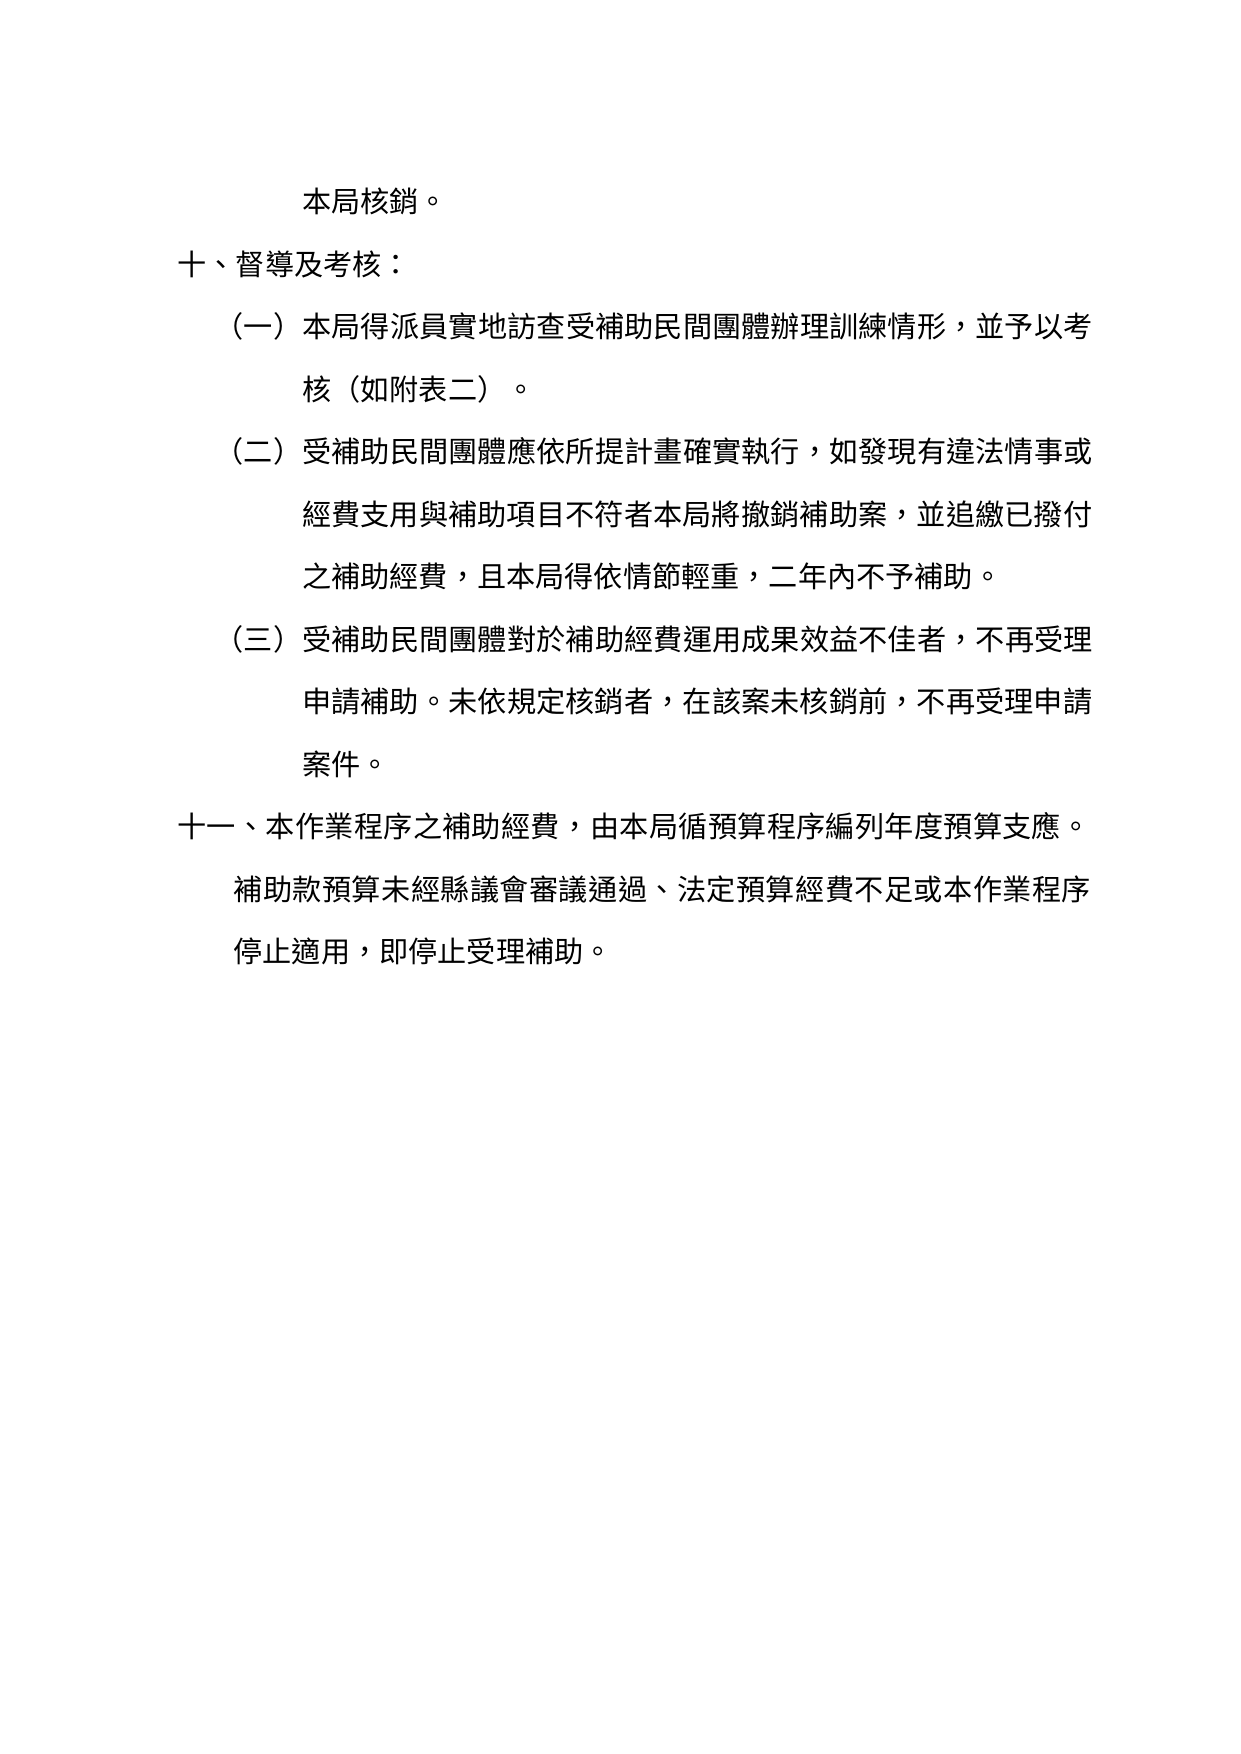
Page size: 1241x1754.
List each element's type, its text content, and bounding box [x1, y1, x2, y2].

text （二）受補助民間團體應依所提計畫確實執行，如發現有違法情事或經費支用與補助項目不符者本局將撤銷補助案，並追繳已撥付之補助經費，且本局得依情節輕重，二年內不予補助。 [214, 408, 1092, 596]
text （一）本局得派員實地訪查受補助民間團體辦理訓練情形，並予以考核（如附表二）。 [214, 283, 1092, 408]
text 本局核銷。 [214, 158, 1092, 221]
text 十、督導及考核： [177, 221, 1092, 283]
text 十一、本作業程序之補助經費，由本局循預算程序編列年度預算支應。補助款預算未經縣議會審議通過、法定預算經費不足或本作業程序停止適用，即停止受理補助。 [177, 783, 1092, 971]
text （三）受補助民間團體對於補助經費運用成果效益不佳者，不再受理申請補助。未依規定核銷者，在該案未核銷前，不再受理申請案件。 [214, 596, 1092, 783]
